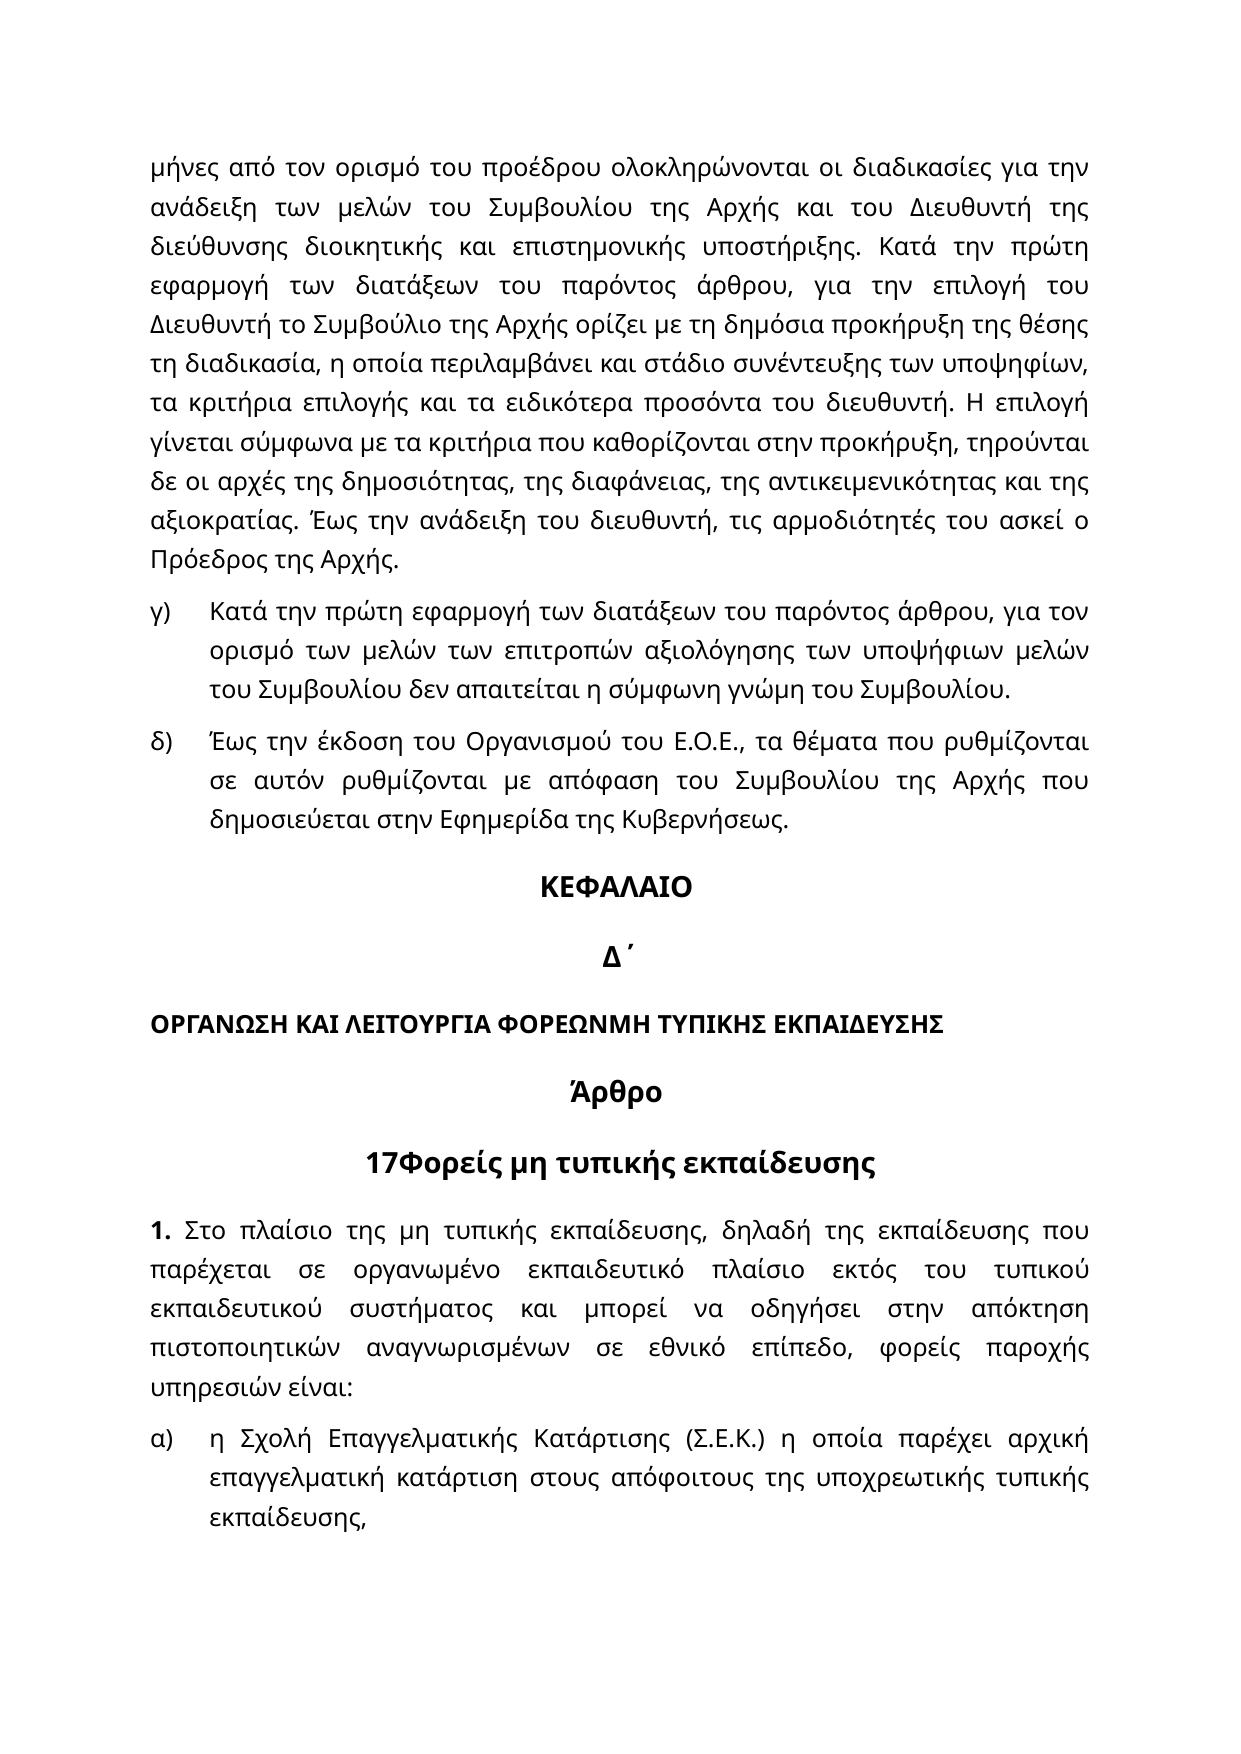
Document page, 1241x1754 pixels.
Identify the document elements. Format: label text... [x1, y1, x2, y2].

subtitle Δ΄ [150, 936, 1090, 976]
subtitle 17Φορείς μη τυπικής εκπαίδευσης [150, 1142, 1090, 1182]
text 1. Στο πλαίσιο της μη τυπικής εκπαίδευσης, δηλαδή της εκπαίδευσης που παρέχεται σε οργανωμένο εκπαιδευτικό πλαίσιο εκτός του τυπικού εκπαιδευτικού συστήματος και μπορεί να οδηγήσει στην απόκτηση πιστοποιητικών αναγνωρισμένων σε εθνικό επίπεδο, φορείς παροχής υπηρεσιών είναι: [150, 1212, 1090, 1403]
list δ) Έως την έκδοση του Οργανισμού του Ε.Ο.Ε., τα θέματα που ρυθμίζονται σε αυτόν ρυθμίζονται με απόφαση του Συμβουλίου της Αρχής που δημοσιεύεται στην Εφημερίδα της Κυβερνήσεως. [150, 723, 1090, 836]
subtitle Άρθρο [150, 1071, 1090, 1111]
list γ) Κατά την πρώτη εφαρμογή των διατάξεων του παρόντος άρθρου, για τον ορισμό των μελών των επιτροπών αξιολόγησης των υποψήφιων μελών του Συμβουλίου δεν απαιτείται η σύμφωνη γνώμη του Συμβουλίου. [150, 593, 1090, 706]
subtitle ΚΕΦΑΛΑΙΟ [150, 866, 1090, 906]
text μήνες από τον ορισμό του προέδρου ολοκληρώνονται οι διαδικασίες για την ανάδειξη των μελών του Συμβουλίου της Αρχής και του Διευθυντή της διεύθυνσης διοικητικής και επιστημονικής υποστήριξης. Κατά την πρώτη εφαρμογή των διατάξεων του παρόντος άρθρου, για την επιλογή του Διευθυντή το Συμβούλιο της Αρχής ορίζει με τη δημόσια προκήρυξη της θέσης τη διαδικασία, η οποία περιλαμβάνει και στάδιο συνέντευξης των υποψηφίων, τα κριτήρια επιλογής και τα ειδικότερα προσόντα του διευθυντή. Η επιλογή γίνεται σύμφωνα με τα κριτήρια που καθορίζονται στην προκήρυξη, τηρούνται δε οι αρχές της δημοσιότητας, της διαφάνειας, της αντικειμενικότητας και της αξιοκρατίας. Έως την ανάδειξη του διευθυντή, τις αρμοδιότητές του ασκεί ο Πρόεδρος της Αρχής. [150, 150, 1090, 576]
list α) η Σχολή Επαγγελματικής Κατάρτισης (Σ.Ε.Κ.) η οποία παρέχει αρχική επαγγελματική κατάρτιση στους απόφοιτους της υποχρεωτικής τυπικής εκπαίδευσης, [150, 1421, 1090, 1533]
text ΟΡΓΑΝΩΣΗ ΚΑΙ ΛΕΙΤΟΥΡΓΙΑ ΦΟΡΕΩΝΜΗ ΤΥΠΙΚΗΣ ΕΚΠΑΙΔΕΥΣΗΣ [150, 1007, 1090, 1041]
